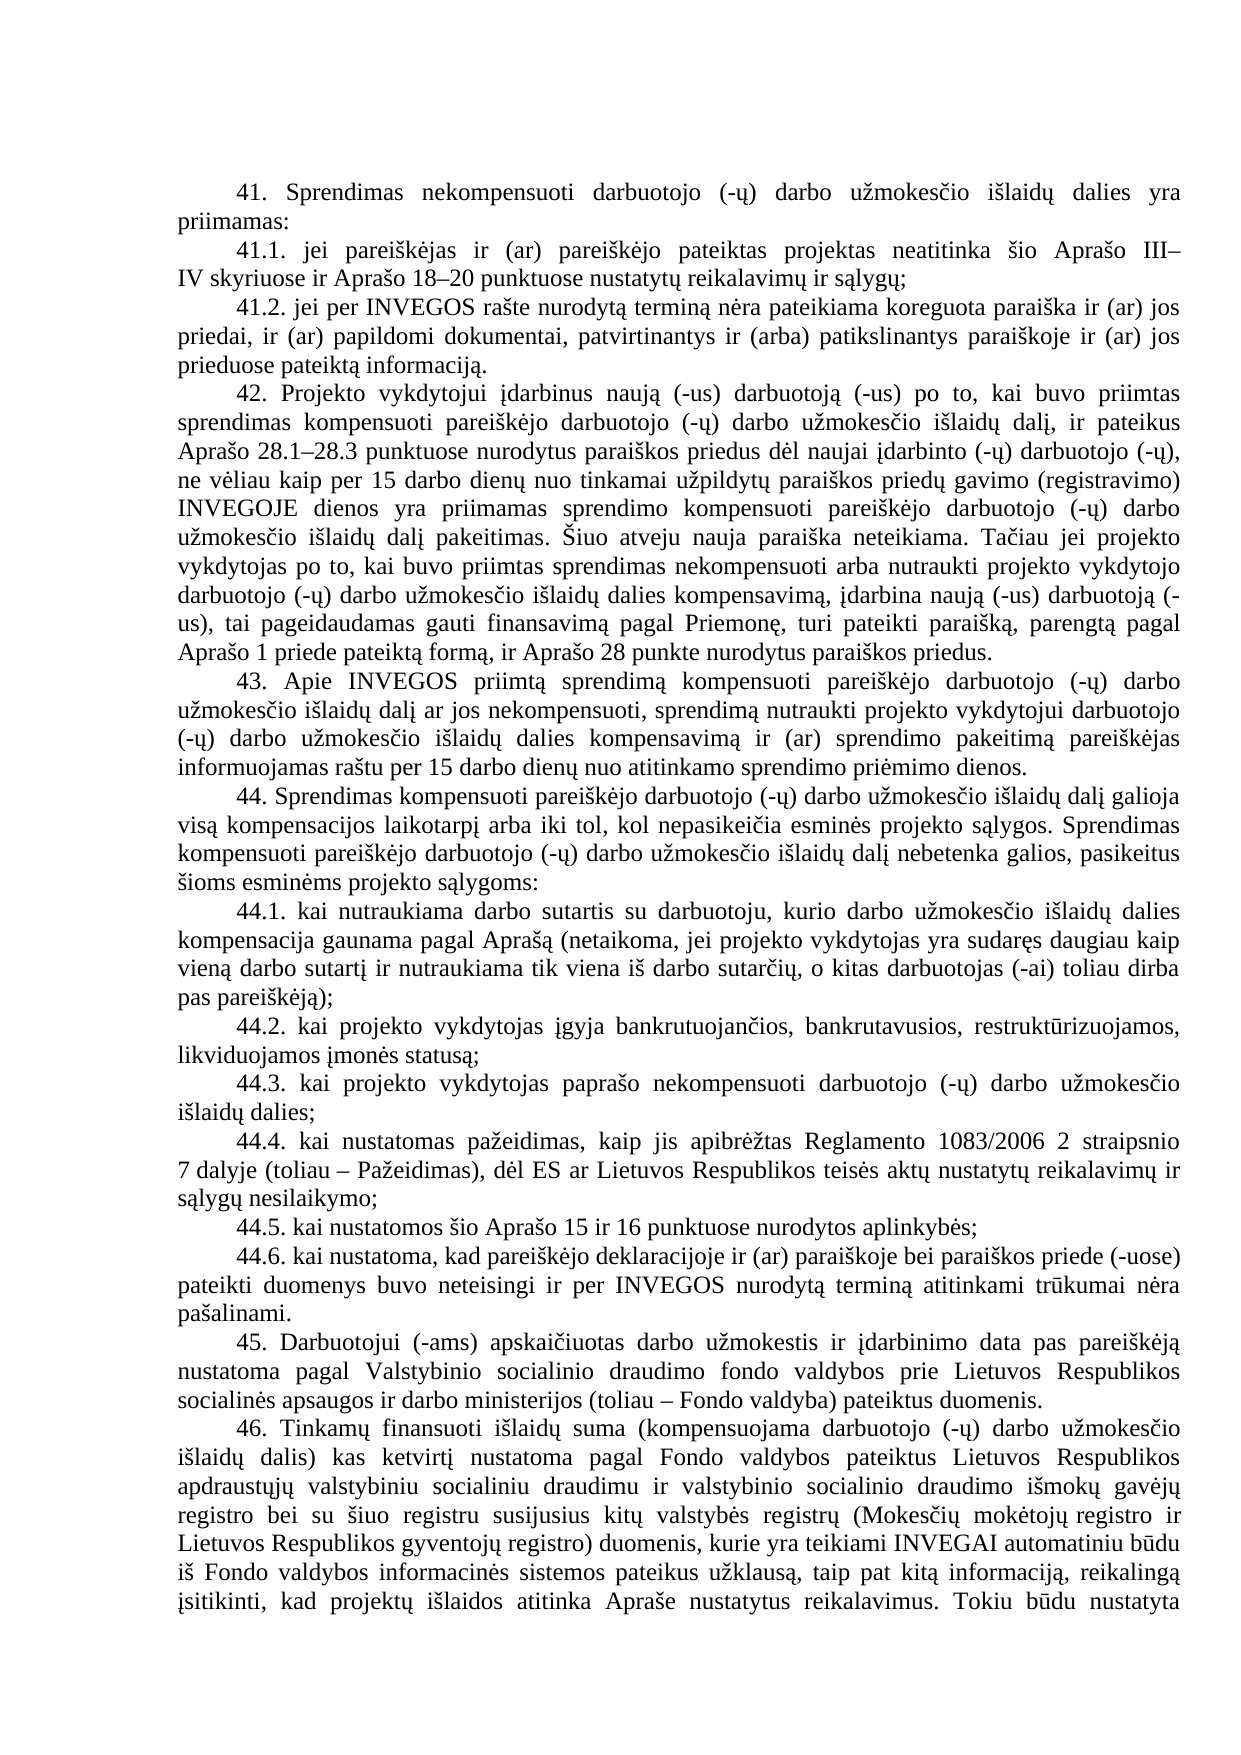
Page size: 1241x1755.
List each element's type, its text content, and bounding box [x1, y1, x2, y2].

text 42. Projekto vykdytojui įdarbinus naują (-us) darbuotoją (-us) po to, kai buvo priimtas sprendimas kompensuoti pareiškėjo darbuotojo (-ų) darbo užmokesčio išlaidų dalį, ir pateikus Aprašo 28.1–28.3 punktuose nurodytus paraiškos priedus dėl naujai įdarbinto (-ų) darbuotojo (-ų), ne vėliau kaip per 15 darbo dienų nuo tinkamai užpildytų paraiškos priedų gavimo (registravimo) INVEGOJE dienos yra priimamas sprendimo kompensuoti pareiškėjo darbuotojo (-ų) darbo užmokesčio išlaidų dalį pakeitimas. Šiuo atveju nauja paraiška neteikiama. Tačiau jei projekto vykdytojas po to, kai buvo priimtas sprendimas nekompensuoti arba nutraukti projekto vykdytojo darbuotojo (-ų) darbo užmokesčio išlaidų dalies kompensavimą, įdarbina naują (-us) darbuotoją (-us), tai pageidaudamas gauti finansavimą pagal Priemonę, turi pateikti paraišką, parengtą pagal Aprašo 1 priede pateiktą formą, ir Aprašo 28 punkte nurodytus paraiškos priedus. [177, 378, 1181, 666]
text 44.3. kai projekto vykdytojas paprašo nekompensuoti darbuotojo (-ų) darbo užmokesčio išlaidų dalies; [177, 1068, 1181, 1126]
text 43. Apie INVEGOS priimtą sprendimą kompensuoti pareiškėjo darbuotojo (-ų) darbo užmokesčio išlaidų dalį ar jos nekompensuoti, sprendimą nutraukti projekto vykdytojui darbuotojo (-ų) darbo užmokesčio išlaidų dalies kompensavimą ir (ar) sprendimo pakeitimą pareiškėjas informuojamas raštu per 15 darbo dienų nuo atitinkamo sprendimo priėmimo dienos. [177, 666, 1181, 781]
text 44.1. kai nutraukiama darbo sutartis su darbuotoju, kurio darbo užmokesčio išlaidų dalies kompensacija gaunama pagal Aprašą (netaikoma, jei projekto vykdytojas yra sudaręs daugiau kaip vieną darbo sutartį ir nutraukiama tik viena iš darbo sutarčių, o kitas darbuotojas (-ai) toliau dirba pas pareiškėją); [177, 896, 1181, 1011]
text 44. Sprendimas kompensuoti pareiškėjo darbuotojo (-ų) darbo užmokesčio išlaidų dalį galioja visą kompensacijos laikotarpį arba iki tol, kol nepasikeičia esminės projekto sąlygos. Sprendimas kompensuoti pareiškėjo darbuotojo (-ų) darbo užmokesčio išlaidų dalį nebetenka galios, pasikeitus šioms esminėms projekto sąlygoms: [177, 781, 1181, 896]
text 45. Darbuotojui (-ams) apskaičiuotas darbo užmokestis ir įdarbinimo data pas pareiškėją nustatoma pagal Valstybinio socialinio draudimo fondo valdybos prie Lietuvos Respublikos socialinės apsaugos ir darbo ministerijos (toliau – Fondo valdyba) pateiktus duomenis. [177, 1327, 1181, 1413]
text 41.1. jei pareiškėjas ir (ar) pareiškėjo pateiktas projektas neatitinka šio Aprašo III–IV skyriuose ir Aprašo 18–20 punktuose nustatytų reikalavimų ir sąlygų; [177, 235, 1181, 292]
text 44.2. kai projekto vykdytojas įgyja bankrutuojančios, bankrutavusios, restruktūrizuojamos, likviduojamos įmonės statusą; [177, 1011, 1181, 1068]
text 44.4. kai nustatomas pažeidimas, kaip jis apibrėžtas Reglamento 1083/2006 2 straipsnio 7 dalyje (toliau – Pažeidimas), dėl ES ar Lietuvos Respublikos teisės aktų nustatytų reikalavimų ir sąlygų nesilaikymo; [177, 1126, 1181, 1212]
text 44.5. kai nustatomos šio Aprašo 15 ir 16 punktuose nurodytos aplinkybės; [177, 1212, 1181, 1241]
text 41. Sprendimas nekompensuoti darbuotojo (-ų) darbo užmokesčio išlaidų dalies yra priimamas: [177, 177, 1181, 235]
text 41.2. jei per INVEGOS rašte nurodytą terminą nėra pateikiama koreguota paraiška ir (ar) jos priedai, ir (ar) papildomi dokumentai, patvirtinantys ir (arba) patikslinantys paraiškoje ir (ar) jos prieduose pateiktą informaciją. [177, 292, 1181, 378]
text 44.6. kai nustatoma, kad pareiškėjo deklaracijoje ir (ar) paraiškoje bei paraiškos priede (-uose) pateikti duomenys buvo neteisingi ir per INVEGOS nurodytą terminą atitinkami trūkumai nėra pašalinami. [177, 1241, 1181, 1327]
text 46. Tinkamų finansuoti išlaidų suma (kompensuojama darbuotojo (-ų) darbo užmokesčio išlaidų dalis) kas ketvirtį nustatoma pagal Fondo valdybos pateiktus Lietuvos Respublikos apdraustųjų valstybiniu socialiniu draudimu ir valstybinio socialinio draudimo išmokų gavėjų registro bei su šiuo registru susijusius kitų valstybės registrų (Mokesčių mokėtojų registro ir Lietuvos Respublikos gyventojų registro) duomenis, kurie yra teikiami INVEGAI automatiniu būdu iš Fondo valdybos informacinės sistemos pateikus užklausą, taip pat kitą informaciją, reikalingą įsitikinti, kad projektų išlaidos atitinka Apraše nustatytus reikalavimus. Tokiu būdu nustatyta [177, 1413, 1181, 1615]
